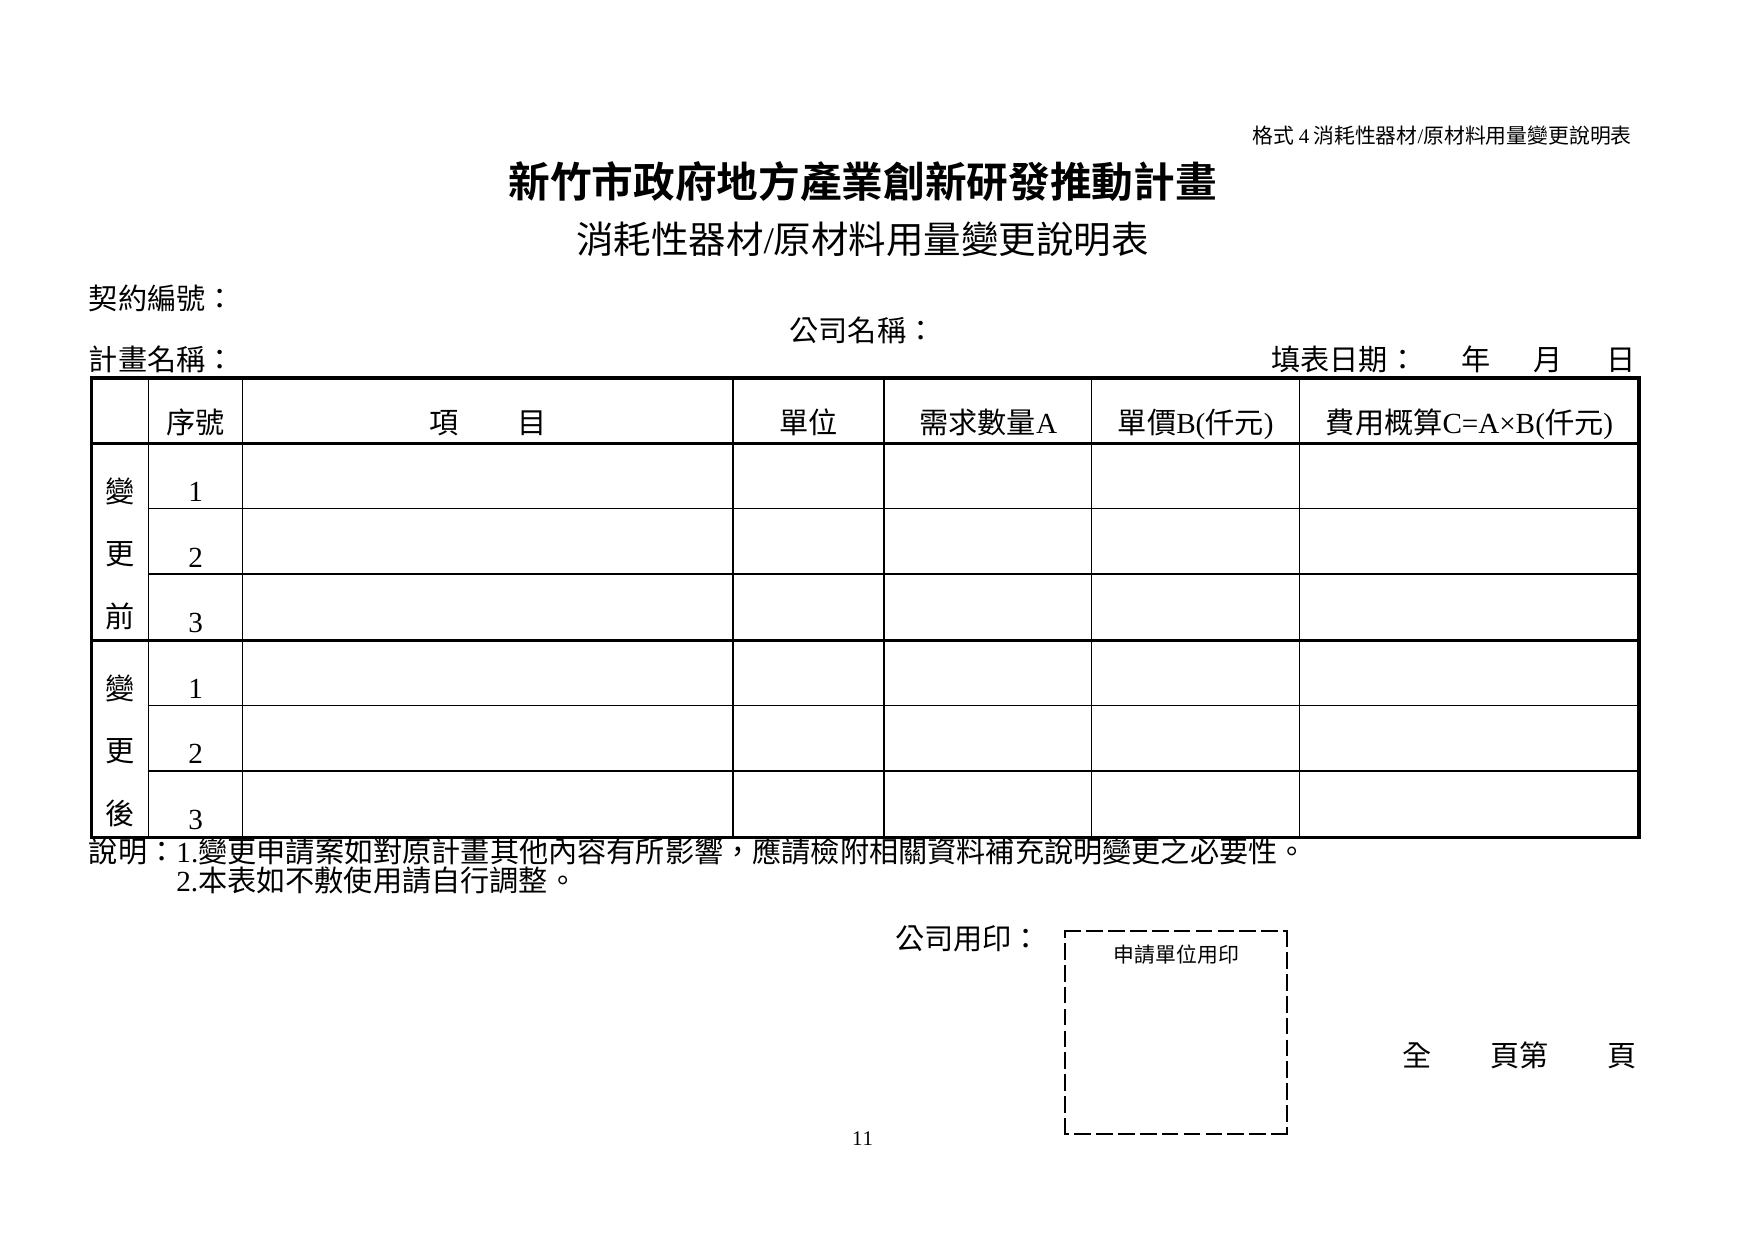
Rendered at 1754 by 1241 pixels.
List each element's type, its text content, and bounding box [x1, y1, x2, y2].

table_header 需求數量A [885, 380, 1091, 442]
table_header 費用概算C=A×B(仟元) [1300, 380, 1637, 442]
table_header [93, 380, 148, 442]
table_cell [1092, 445, 1299, 508]
text 全 頁第 頁 [1288, 1043, 1636, 1072]
text 新竹市政府地方產業創新研發推動計畫 [89, 149, 1636, 209]
table_cell 1 [149, 642, 242, 704]
table_cell [243, 509, 732, 573]
table_cell [885, 509, 1091, 573]
table_header 序號 [149, 380, 242, 442]
table_cell [734, 706, 883, 770]
table_cell [243, 642, 732, 704]
text 格式4消耗性器材/原材料用量變更說明表 [139, 120, 1631, 149]
text 消耗性器材/原材料用量變更說明表 [89, 209, 1636, 264]
table_cell [1300, 509, 1637, 573]
table_cell [734, 509, 883, 573]
table_cell 1 [149, 445, 242, 508]
table_cell 2 [149, 706, 242, 770]
table_cell [243, 706, 732, 770]
table_cell [1300, 575, 1637, 639]
table_cell [885, 575, 1091, 639]
table_cell [885, 642, 1091, 704]
table_cell [734, 445, 883, 508]
table_header 單位 [734, 380, 883, 442]
table_cell [1300, 706, 1637, 770]
text 契約編號： [89, 264, 1636, 318]
table_cell [243, 772, 732, 836]
text 公司用印： [895, 926, 1636, 956]
table_header 項 目 [243, 380, 732, 442]
table_cell [885, 772, 1091, 836]
table_cell 變更後 [93, 642, 148, 836]
text 2.本表如不敷使用請自行調整。 [176, 868, 1636, 897]
text [89, 1043, 1064, 1072]
text 申請單位用印 [1081, 939, 1271, 968]
table_cell [1092, 509, 1299, 573]
table_cell [1300, 642, 1637, 704]
text 公司名稱： [89, 318, 1636, 347]
table_cell [1092, 772, 1299, 836]
table_cell [243, 575, 732, 639]
table_cell 3 [149, 772, 242, 836]
text 計畫名稱： 填表日期： 年 月 日 [89, 347, 1636, 376]
table_cell [243, 445, 732, 508]
table_cell [1300, 445, 1637, 508]
table_cell [734, 642, 883, 704]
table_cell [734, 772, 883, 836]
table_cell [885, 706, 1091, 770]
table_cell 變更前 [93, 445, 148, 639]
table_cell [885, 445, 1091, 508]
table_header 單價B(仟元) [1092, 380, 1299, 442]
table_cell [1300, 772, 1637, 836]
table_cell 3 [149, 575, 242, 639]
table_cell 2 [149, 509, 242, 573]
table_cell [734, 575, 883, 639]
table_cell [1092, 575, 1299, 639]
table_cell [1092, 706, 1299, 770]
text 說明：1.變更申請案如對原計畫其他內容有所影響，應請檢附相關資料補充說明變更之必要性。 [89, 839, 1636, 868]
table_cell [1092, 642, 1299, 704]
